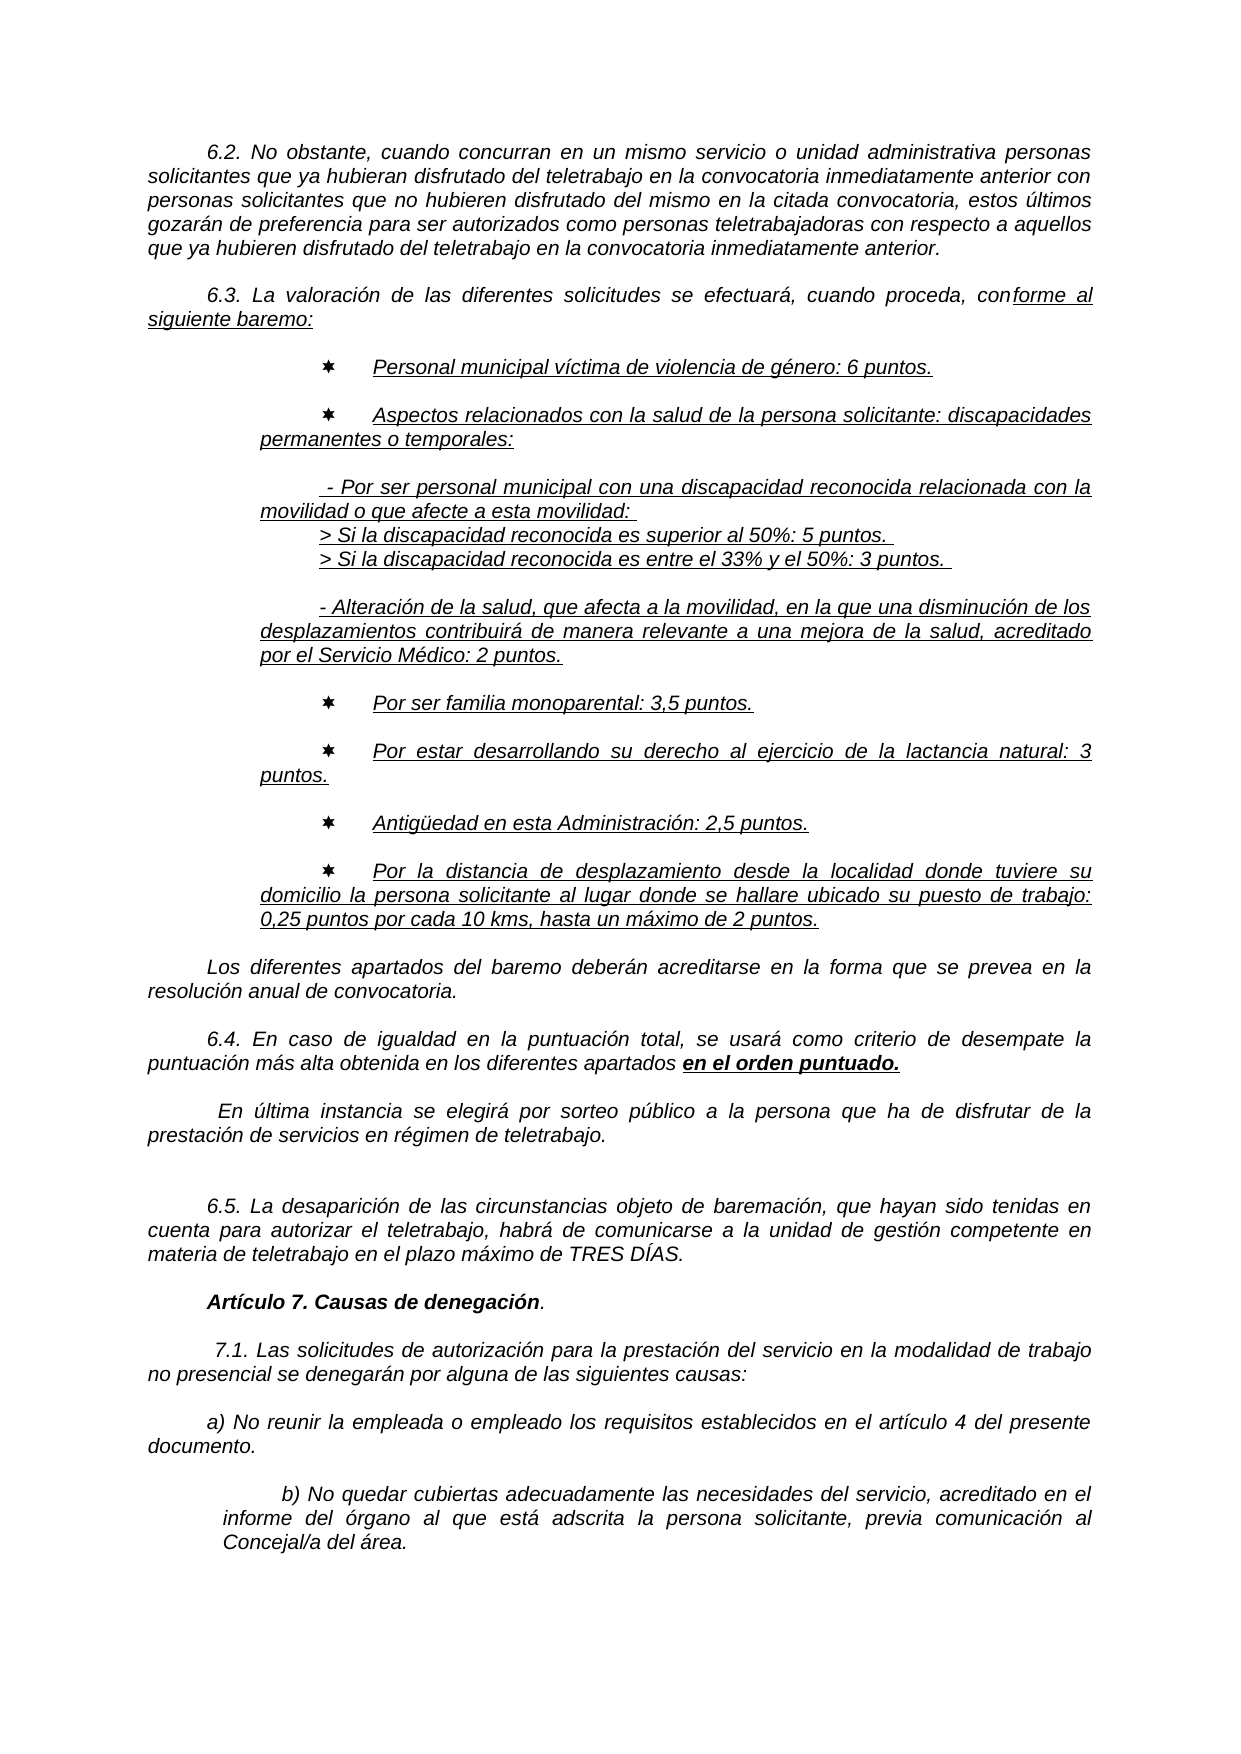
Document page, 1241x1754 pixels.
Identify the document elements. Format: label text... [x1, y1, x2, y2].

text por el Servicio Médico: 2 puntos. [260, 641, 1093, 667]
text b) No quedar cubiertas adecuadamente las necesidades del servicio, acreditado en el informe del órgano al que está adscrita la persona solicitante, previa comunicación al Concejal/a del área. [223, 1482, 1093, 1554]
text - Alteración de la salud, que afecta a la movilidad, en la que una disminución de los desplazamientos contribuirá de manera relevante a una mejora de la salud, acreditado [260, 595, 1093, 640]
text > Si la discapacidad reconocida es superior al 50%: 5 puntos. [260, 523, 1093, 547]
list Antigüedad en esta Administración: 2,5 puntos. [260, 811, 1093, 835]
text 6.2. No obstante, cuando concurran en un mismo servicio o unidad administrativa personas solicitantes que ya hubieran disfrutado del teletrabajo en la convocatoria inmediatamente anterior con personas solicitantes que no hubieren disfrutado del mismo en la citada convocatoria, estos últimos gozarán de preferencia para ser autorizados como personas teletrabajadoras con respecto a aquellos que ya hubieren disfrutado del teletrabajo en la convocatoria inmediatamente anterior. [148, 139, 1093, 259]
list Por la distancia de desplazamiento desde la localidad donde tuviere su domicilio la persona solicitante al lugar donde se hallare ubicado su puesto de trabajo: 0,25 puntos por cada 10 kms, hasta un máximo de 2 puntos. [260, 859, 1093, 931]
text a) No reunir la empleada o empleado los requisitos establecidos en el artículo 4 del presente documento. [148, 1410, 1093, 1458]
text 6.3. La valoración de las diferentes solicitudes se efectuará, cuando proceda, conforme al siguiente baremo: [148, 283, 1093, 331]
list Por ser familia monoparental: 3,5 puntos. [260, 691, 1093, 715]
text - Por ser personal municipal con una discapacidad reconocida relacionada con la movilidad o que afecte a esta movilidad: [260, 475, 1093, 523]
list Personal municipal víctima de violencia de género: 6 puntos. [260, 355, 1093, 379]
text En última instancia se elegirá por sorteo público a la persona que ha de disfrutar de la prestación de servicios en régimen de teletrabajo. [148, 1098, 1093, 1146]
text 7.1. Las solicitudes de autorización para la prestación del servicio en la modalidad de trabajo no presencial se denegarán por alguna de las siguientes causas: [148, 1338, 1093, 1386]
text 6.5. La desaparición de las circunstancias objeto de baremación, que hayan sido tenidas en cuenta para autorizar el teletrabajo, habrá de comunicarse a la unidad de gestión competente en materia de teletrabajo en el plazo máximo de TRES DÍAS. [148, 1194, 1093, 1266]
text Artículo 7. Causas de denegación. [148, 1290, 1093, 1314]
text > Si la discapacidad reconocida es entre el 33% y el 50%: 3 puntos. [260, 547, 1093, 571]
list Aspectos relacionados con la salud de la persona solicitante: discapacidades permanentes o temporales: [260, 403, 1093, 451]
text 6.4. En caso de igualdad en la puntuación total, se usará como criterio de desempate la puntuación más alta obtenida en los diferentes apartados en el orden puntuado. [148, 1027, 1093, 1074]
list Por estar desarrollando su derecho al ejercicio de la lactancia natural: 3 puntos. [260, 739, 1093, 787]
text Los diferentes apartados del baremo deberán acreditarse en la forma que se prevea en la resolución anual de convocatoria. [148, 955, 1093, 1003]
